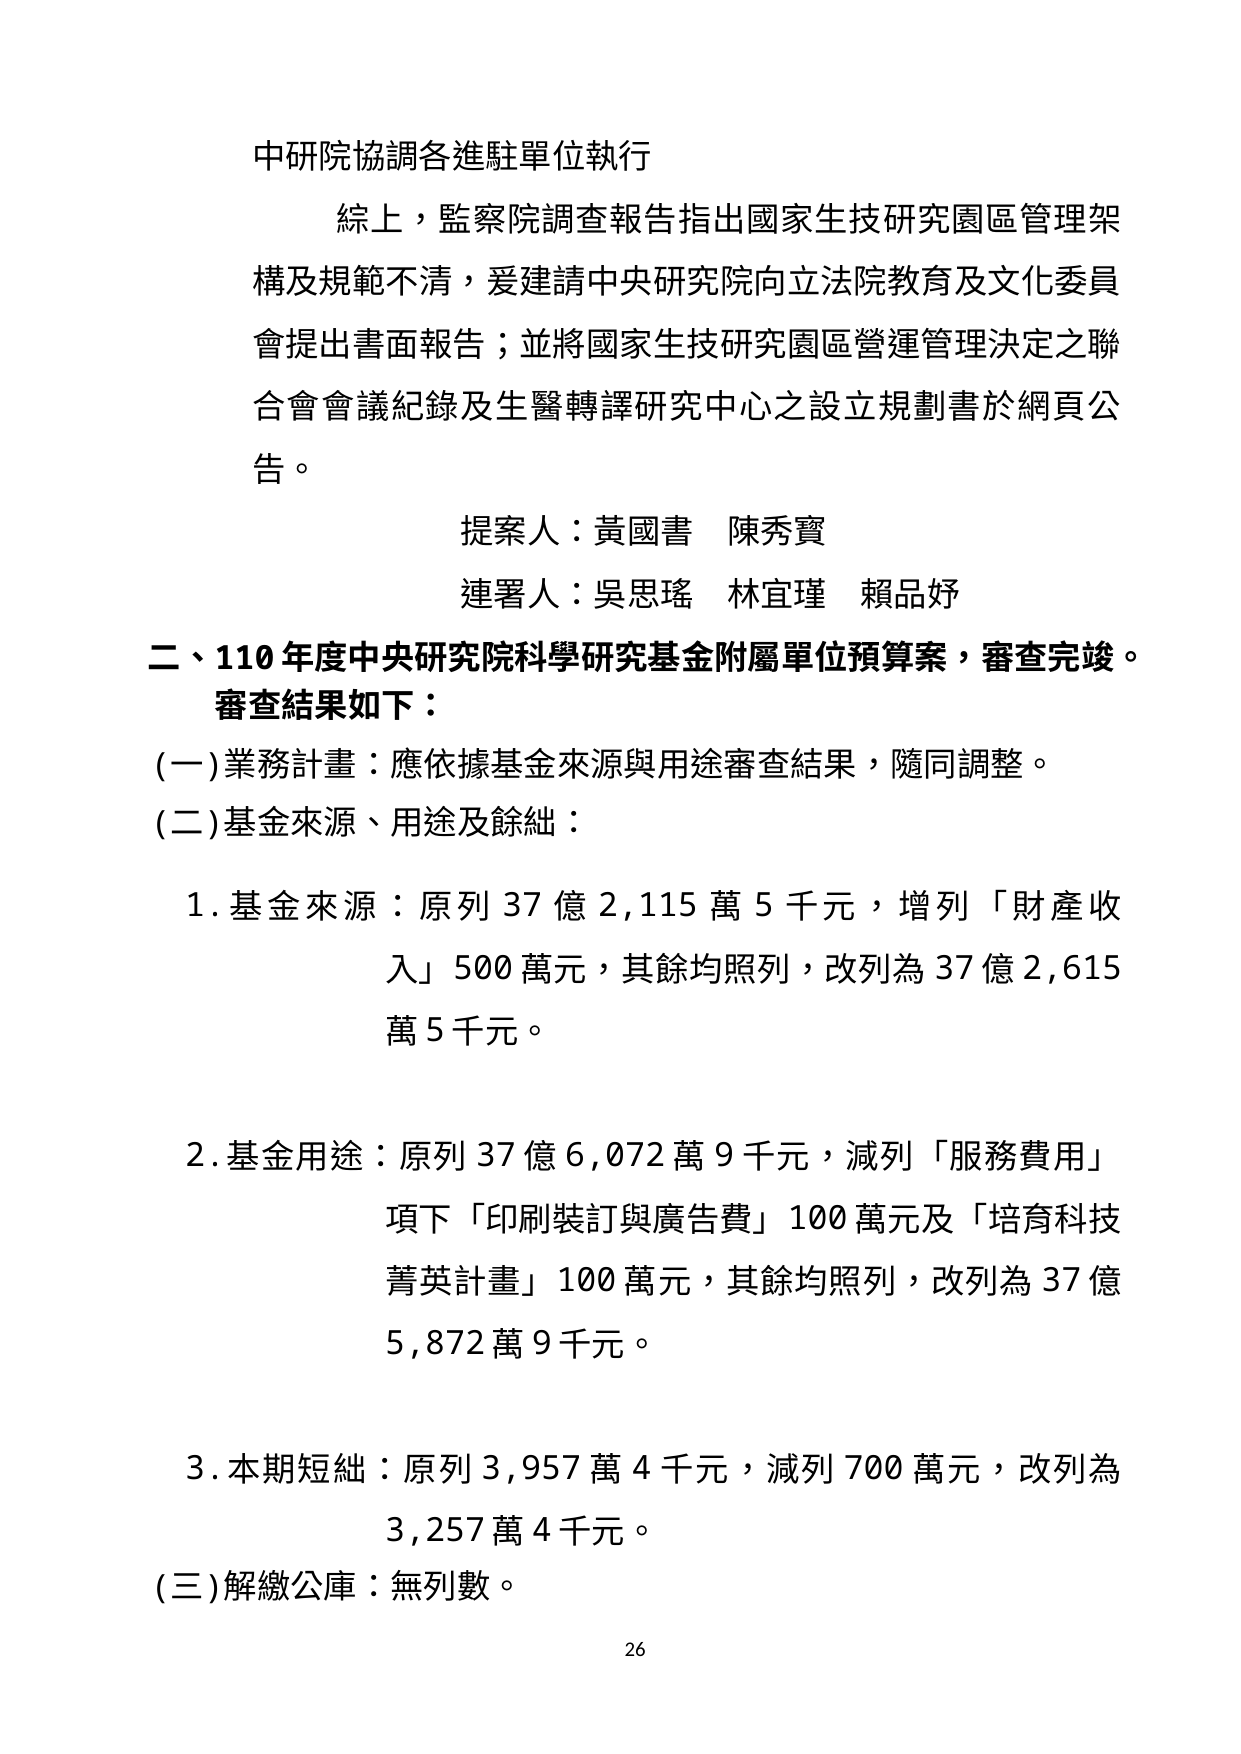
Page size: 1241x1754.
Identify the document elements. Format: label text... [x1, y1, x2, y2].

text 2.基金用途：原列37億6,072萬9千元，減列「服務費用」項下「印刷裝訂與廣告費」100萬元及「培育科技菁英計畫」100萬元，其餘均照列，改列為37億5,872萬9千元。 [185, 1112, 1122, 1362]
text 提案人：黃國書 陳秀寳 [460, 487, 1122, 550]
text 綜上，監察院調查報告指出國家生技研究園區管理架構及規範不清，爰建請中央研究院向立法院教育及文化委員會提出書面報告；並將國家生技研究園區營運管理決定之聯合會會議紀錄及生醫轉譯研究中心之設立規劃書於網頁公告。 [185, 175, 1122, 487]
text (一)業務計畫：應依據基金來源與用途審查結果，隨同調整。 [150, 739, 1122, 785]
text 1.基金來源：原列37億2,115萬5千元，增列「財產收入」500萬元，其餘均照列，改列為37億2,615萬5千元。 [185, 862, 1122, 1050]
text (三)解繳公庫：無列數。 [150, 1562, 1122, 1608]
text 3.本期短絀：原列3,957萬4千元，減列700萬元，改列為3,257萬4千元。 [185, 1425, 1122, 1550]
text 連署人：吳思瑤 林宜瑾 賴品妤 [460, 550, 1122, 612]
text 二、110年度中央研究院科學研究基金附屬單位預算案，審查完竣。審查結果如下： [148, 631, 1122, 727]
text 中研院協調各進駐單位執行 [185, 112, 1122, 175]
text (二)基金來源、用途及餘絀： [150, 798, 1122, 843]
